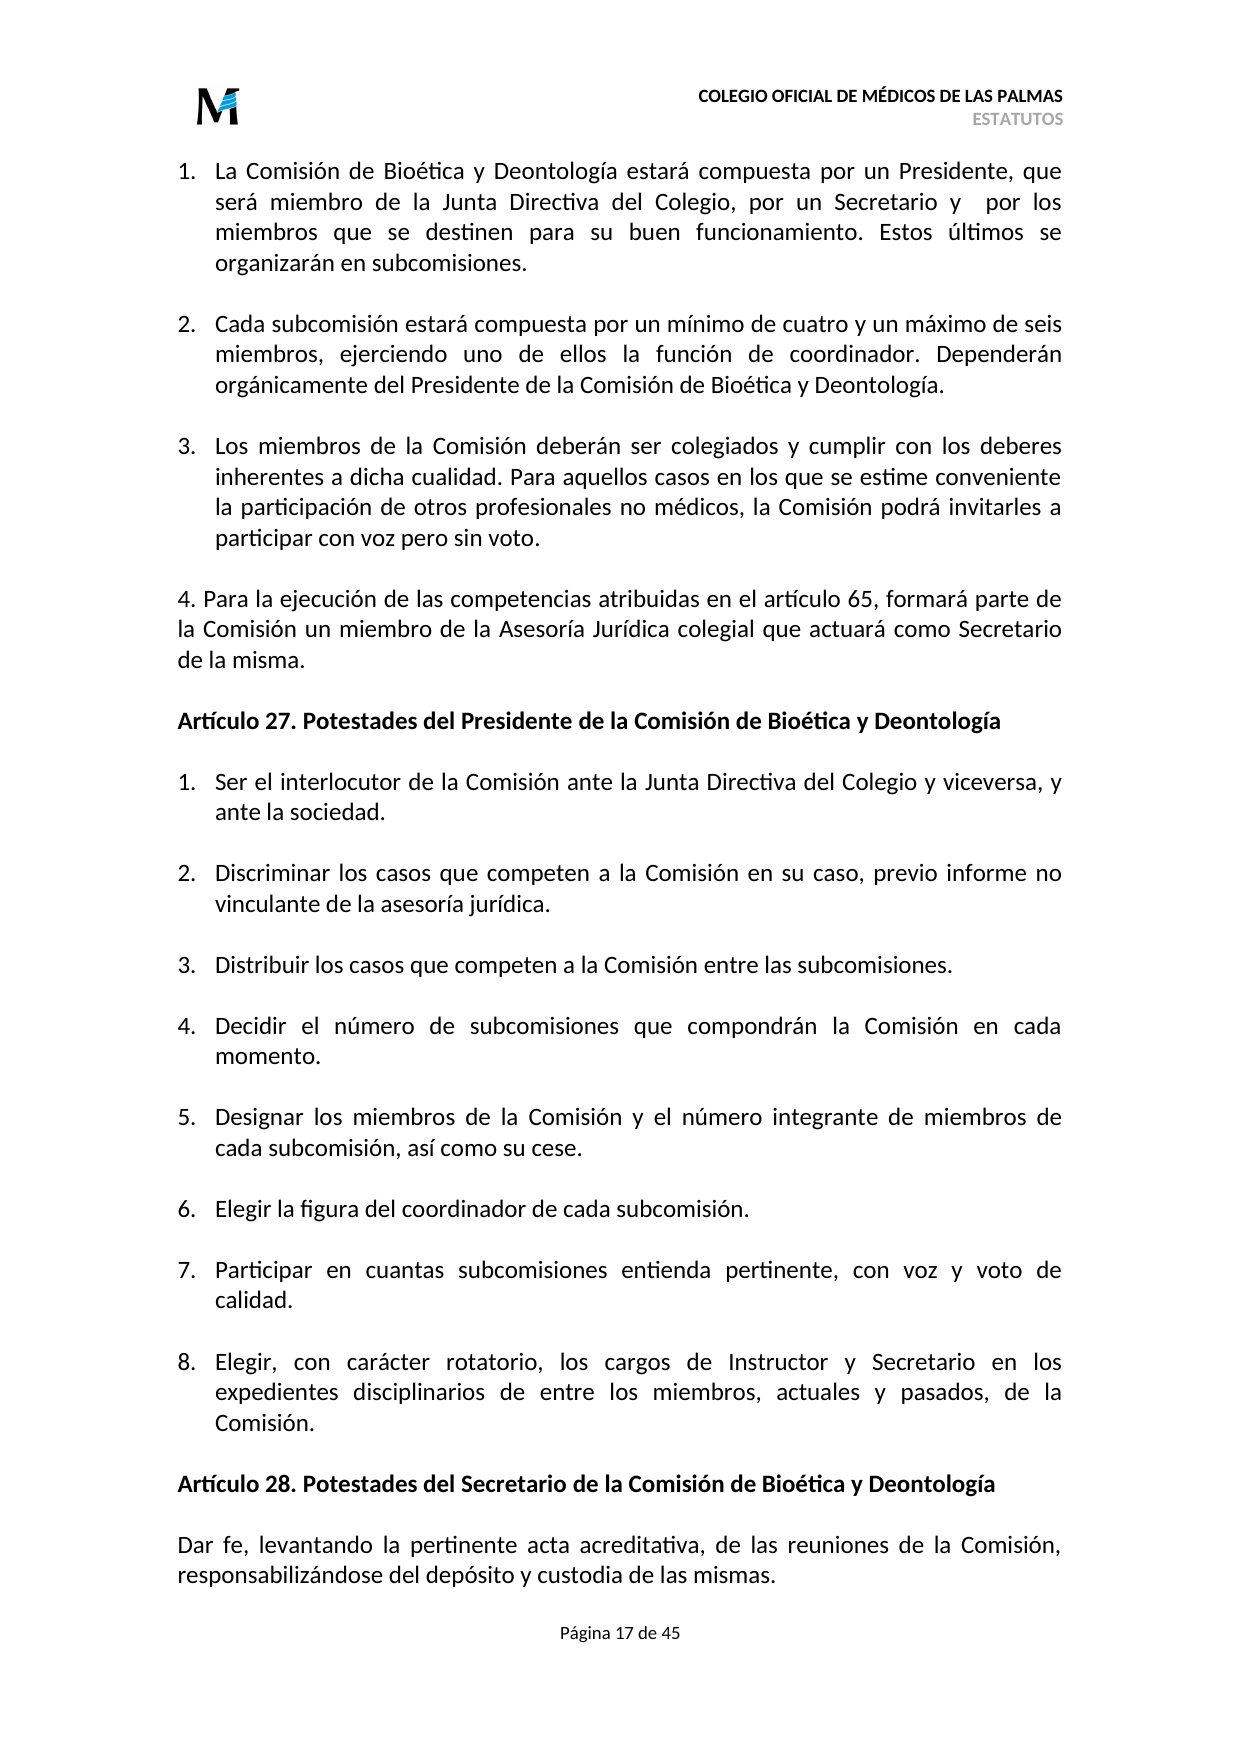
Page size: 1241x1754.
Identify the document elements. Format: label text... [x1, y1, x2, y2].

list Distribuir los casos que competen a la Comisión entre las subcomisiones. [177, 949, 1063, 979]
text Artículo 28. Potestades del Secretario de la Comisión de Bioética y Deontología [177, 1468, 1063, 1498]
text Artículo 27. Potestades del Presidente de la Comisión de Bioética y Deontología [177, 705, 1063, 735]
list Ser el interlocutor de la Comisión ante la Junta Directiva del Colegio y viceversa, y ante la sociedad. [177, 766, 1063, 827]
list Decidir el número de subcomisiones que compondrán la Comisión en cada momento. [177, 1010, 1063, 1071]
text 4. Para la ejecución de las competencias atribuidas en el artículo 65, formará parte de la Comisión un miembro de la Asesoría Jurídica colegial que actuará como Secretario de la misma. [177, 583, 1063, 674]
list Los miembros de la Comisión deberán ser colegiados y cumplir con los deberes inherentes a dicha cualidad. Para aquellos casos en los que se estime conveniente la participación de otros profesionales no médicos, la Comisión podrá invitarles a participar con voz pero sin voto. [177, 430, 1063, 552]
list Discriminar los casos que competen a la Comisión en su caso, previo informe no vinculante de la asesoría jurídica. [177, 857, 1063, 918]
list Elegir la figura del coordinador de cada subcomisión. [177, 1193, 1063, 1224]
list Designar los miembros de la Comisión y el número integrante de miembros de cada subcomisión, así como su cese. [177, 1102, 1063, 1163]
text Dar fe, levantando la pertinente acta acreditativa, de las reuniones de la Comisión, responsabilizándose del depósito y custodia de las mismas. [177, 1529, 1063, 1590]
list Cada subcomisión estará compuesta por un mínimo de cuatro y un máximo de seis miembros, ejerciendo uno de ellos la función de coordinador. Dependerán orgánicamente del Presidente de la Comisión de Bioética y Deontología. [177, 308, 1063, 399]
list La Comisión de Bioética y Deontología estará compuesta por un Presidente, que será miembro de la Junta Directiva del Colegio, por un Secretario y por los miembros que se destinen para su buen funcionamiento. Estos últimos se organizarán en subcomisiones. [177, 155, 1063, 277]
list Participar en cuantas subcomisiones entienda pertinente, con voz y voto de calidad. [177, 1254, 1063, 1315]
list Elegir, con carácter rotatorio, los cargos de Instructor y Secretario en los expedientes disciplinarios de entre los miembros, actuales y pasados, de la Comisión. [177, 1346, 1063, 1437]
